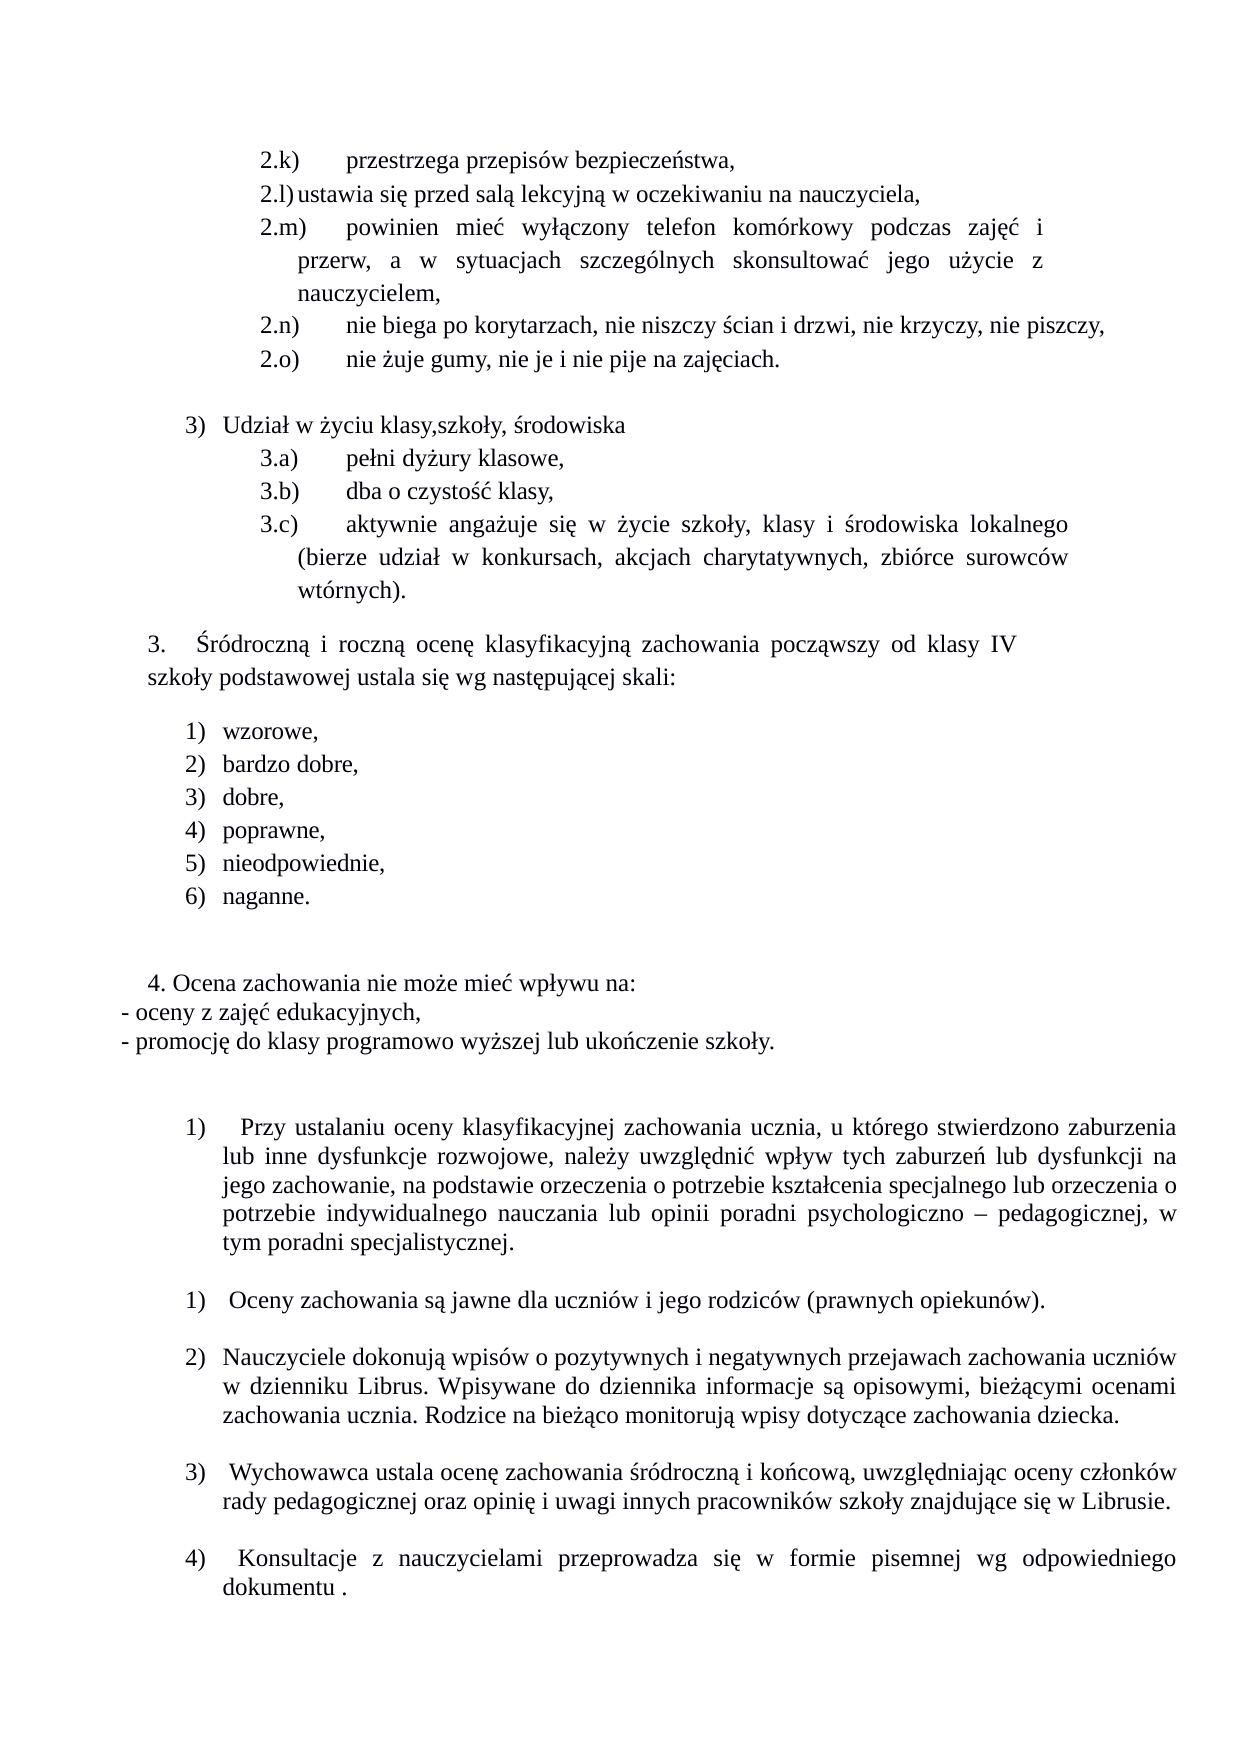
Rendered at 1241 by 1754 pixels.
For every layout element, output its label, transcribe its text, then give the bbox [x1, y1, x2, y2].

list nieodpowiednie, [185, 848, 1178, 877]
text - oceny z zajęć edukacyjnych, [121, 997, 1178, 1026]
list Oceny zachowania są jawne dla uczniów i jego rodziców (prawnych opiekunów). [185, 1285, 1178, 1313]
list wzorowe, [185, 716, 1178, 744]
list dba o czystość klasy, [260, 476, 1178, 505]
list Przy ustalaniu oceny klasyfikacyjnej zachowania ucznia, u którego stwierdzono zaburzenia lub inne dysfunkcje rozwojowe, należy uwzględnić wpływ tych zaburzeń lub dysfunkcji na jego zachowanie, na podstawie orzeczenia o potrzebie kształcenia specjalnego lub orzeczenia o potrzebie indywidualnego nauczania lub opinii poradni psychologiczno – pedagogicznej, w tym poradni specjalistycznej. [185, 1112, 1178, 1256]
list aktywnie angażuje się w życie szkoły, klasy i środowiska lokalnego (bierze udział w konkursach, akcjach charytatywnych, zbiórce surowców wtórnych). [260, 509, 1069, 604]
list 4. Ocena zachowania nie może mieć wpływu na: [147, 968, 1178, 997]
list Wychowawca ustala ocenę zachowania śródroczną i końcową, uwzględniając oceny członków rady pedagogicznej oraz opinię i uwagi innych pracowników szkoły znajdujące się w Librusie. [185, 1457, 1178, 1515]
list naganne. [185, 881, 1178, 910]
list nie żuje gumy, nie je i nie pije na zajęciach. [260, 344, 1178, 373]
list powinien mieć wyłączony telefon komórkowy podczas zajęć i przerw, a w sytuacjach szczególnych skonsultować jego użycie z nauczycielem, [260, 212, 1044, 306]
list Konsultacje z nauczycielami przeprowadza się w formie pisemnej wg odpowiedniego dokumentu . [185, 1543, 1178, 1601]
list Udział w życiu klasy,szkoły, środowiska [185, 410, 1178, 439]
list Nauczyciele dokonują wpisów o pozytywnych i negatywnych przejawach zachowania uczniów w dzienniku Librus. Wpisywane do dziennika informacje są opisowymi, bieżącymi ocenami zachowania ucznia. Rodzice na bieżąco monitorują wpisy dotyczące zachowania dziecka. [185, 1342, 1178, 1428]
list Śródroczną i roczną ocenę klasyfikacyjną zachowania począwszy od klasy IV szkoły podstawowej ustala się wg następującej skali: [147, 629, 1017, 691]
list bardzo dobre, [185, 749, 1178, 778]
list dobre, [185, 782, 1178, 811]
list pełni dyżury klasowe, [260, 443, 1178, 472]
list przestrzega przepisów bezpieczeństwa, [260, 145, 1178, 174]
list ustawia się przed salą lekcyjną w oczekiwaniu na nauczyciela, [260, 179, 1178, 207]
text - promocję do klasy programowo wyższej lub ukończenie szkoły. [121, 1026, 1178, 1055]
list poprawne, [185, 815, 1178, 844]
list nie biega po korytarzach, nie niszczy ścian i drzwi, nie krzyczy, nie piszczy, [260, 311, 1178, 339]
